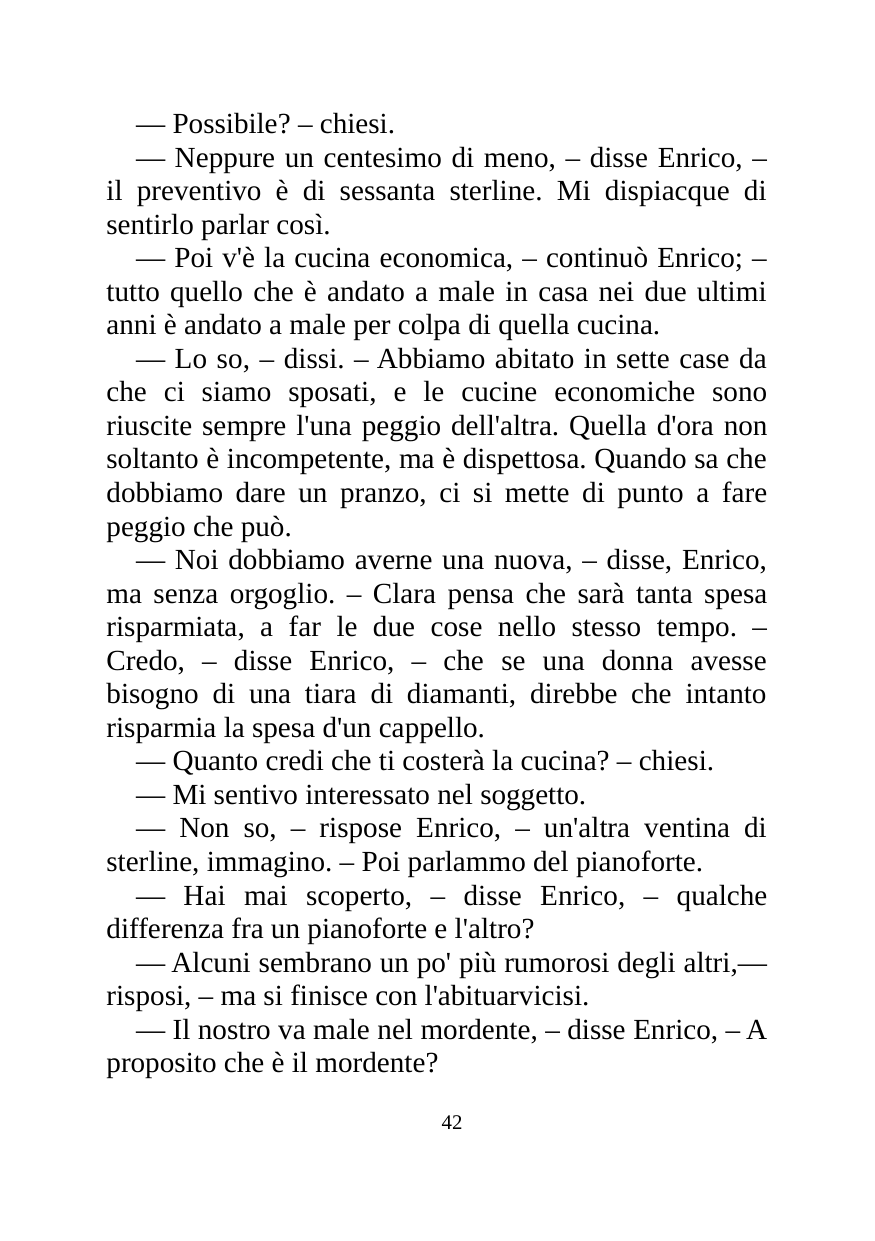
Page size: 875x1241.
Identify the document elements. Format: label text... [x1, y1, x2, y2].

text — Neppure un centesimo di meno, – disse Enrico, – il preventivo è di sessanta sterline. Mi dispiacque di sentirlo parlar così. [106, 140, 768, 240]
text — Non so, – rispose Enrico, – un'altra ventina di sterline, immagino. – Poi parlammo del pianoforte. [106, 811, 768, 878]
text — Il nostro va male nel mordente, – disse Enrico, – A proposito che è il mordente? [106, 1012, 768, 1079]
text — Alcuni sembrano un po' più rumorosi degli altri,— risposi, – ma si finisce con l'abituarvicisi. [106, 945, 768, 1012]
text — Mi sentivo interessato nel soggetto. [106, 777, 768, 811]
text — Hai mai scoperto, – disse Enrico, – qualche differenza fra un pianoforte e l'altro? [106, 878, 768, 945]
text — Lo so, – dissi. – Abbiamo abitato in sette case da che ci siamo sposati, e le cucine economiche sono riuscite sempre l'una peggio dell'altra. Quella d'ora non soltanto è incompetente, ma è dispettosa. Quando sa che dobbiamo dare un pranzo, ci si mette di punto a fare peggio che può. [106, 341, 768, 542]
text — Poi v'è la cucina economica, – continuò Enrico; – tutto quello che è andato a male in casa nei due ultimi anni è andato a male per colpa di quella cucina. [106, 240, 768, 341]
text — Possibile? – chiesi. [106, 106, 768, 140]
text — Noi dobbiamo averne una nuova, – disse, Enrico, ma senza orgoglio. – Clara pensa che sarà tanta spesa risparmiata, a far le due cose nello stesso tempo. – Credo, – disse Enrico, – che se una donna avesse bisogno di una tiara di diamanti, direbbe che intanto risparmia la spesa d'un cappello. [106, 542, 768, 743]
text — Quanto credi che ti costerà la cucina? – chiesi. [106, 743, 768, 777]
